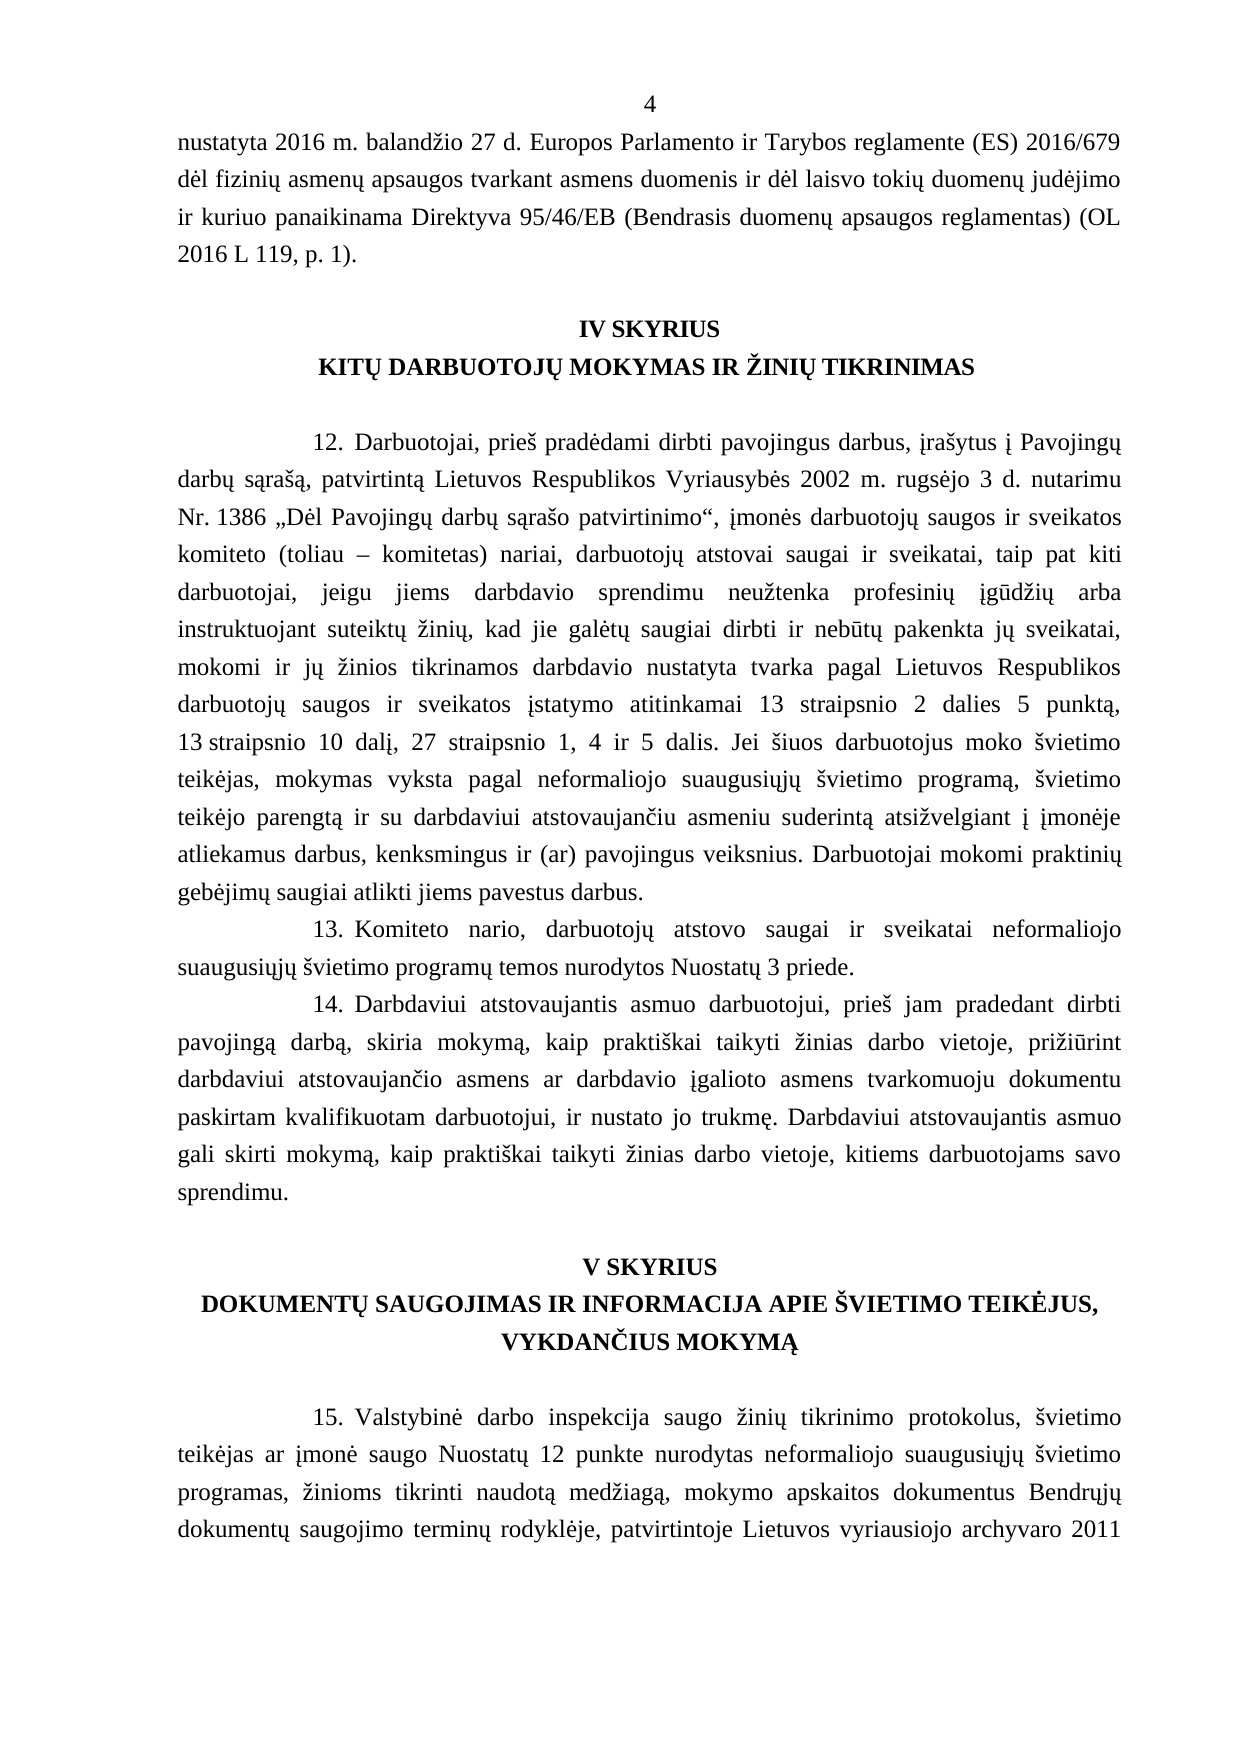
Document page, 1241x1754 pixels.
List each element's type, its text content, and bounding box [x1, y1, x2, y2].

text IV SKYRIUS [177, 306, 1122, 343]
text 15. Valstybinė darbo inspekcija saugo žinių tikrinimo protokolus, švietimo teikėjas ar įmonė saugo Nuostatų 12 punkte nurodytas neformaliojo suaugusiųjų švietimo programas, žinioms tikrinti naudotą medžiagą, mokymo apskaitos dokumentus Bendrųjų dokumentų saugojimo terminų rodyklėje, patvirtintoje Lietuvos vyriausiojo archyvaro 2011 [177, 1393, 1122, 1543]
text 14. Darbdaviui atstovaujantis asmuo darbuotojui, prieš jam pradedant dirbti pavojingą darbą, skiria mokymą, kaip praktiškai taikyti žinias darbo vietoje, prižiūrint darbdaviui atstovaujančio asmens ar darbdavio įgalioto asmens tvarkomuoju dokumentu paskirtam kvalifikuotam darbuotojui, ir nustato jo trukmę. Darbdaviui atstovaujantis asmuo gali skirti mokymą, kaip praktiškai taikyti žinias darbo vietoje, kitiems darbuotojams savo sprendimu. [177, 981, 1122, 1206]
text nustatyta 2016 m. balandžio 27 d. Europos Parlamento ir Tarybos reglamente (ES) 2016/679 dėl fizinių asmenų apsaugos tvarkant asmens duomenis ir dėl laisvo tokių duomenų judėjimo ir kuriuo panaikinama Direktyva 95/46/EB (Bendrasis duomenų apsaugos reglamentas) (OL 2016 L 119, p. 1). [177, 118, 1122, 268]
text 13. Komiteto nario, darbuotojų atstovo saugai ir sveikatai neformaliojo suaugusiųjų švietimo programų temos nurodytos Nuostatų 3 priede. [177, 906, 1122, 981]
text KITŲ DARBUOTOJŲ MOKYMAS IR ŽINIŲ TIKRINIMAS [177, 343, 1122, 381]
text DOKUMENTŲ SAUGOJIMAS IR INFORMACIJA APIE ŠVIETIMO TEIKĖJUS, VYKDANČIUS MOKYMĄ [177, 1281, 1122, 1356]
text V SKYRIUS [177, 1243, 1122, 1281]
text 12. Darbuotojai, prieš pradėdami dirbti pavojingus darbus, įrašytus į Pavojingų darbų sąrašą, patvirtintą Lietuvos Respublikos Vyriausybės 2002 m. rugsėjo 3 d. nutarimu Nr. 1386 „Dėl Pavojingų darbų sąrašo patvirtinimo“, įmonės darbuotojų saugos ir sveikatos komiteto (toliau – komitetas) nariai, darbuotojų atstovai saugai ir sveikatai, taip pat kiti darbuotojai, jeigu jiems darbdavio sprendimu neužtenka profesinių įgūdžių arba instruktuojant suteiktų žinių, kad jie galėtų saugiai dirbti ir nebūtų pakenkta jų sveikatai, mokomi ir jų žinios tikrinamos darbdavio nustatyta tvarka pagal Lietuvos Respublikos darbuotojų saugos ir sveikatos įstatymo atitinkamai 13 straipsnio 2 dalies 5 punktą, 13 straipsnio 10 dalį, 27 straipsnio 1, 4 ir 5 dalis. Jei šiuos darbuotojus moko švietimo teikėjas, mokymas vyksta pagal neformaliojo suaugusiųjų švietimo programą, švietimo teikėjo parengtą ir su darbdaviui atstovaujančiu asmeniu suderintą atsižvelgiant į įmonėje atliekamus darbus, kenksmingus ir (ar) pavojingus veiksnius. Darbuotojai mokomi praktinių gebėjimų saugiai atlikti jiems pavestus darbus. [177, 418, 1122, 906]
